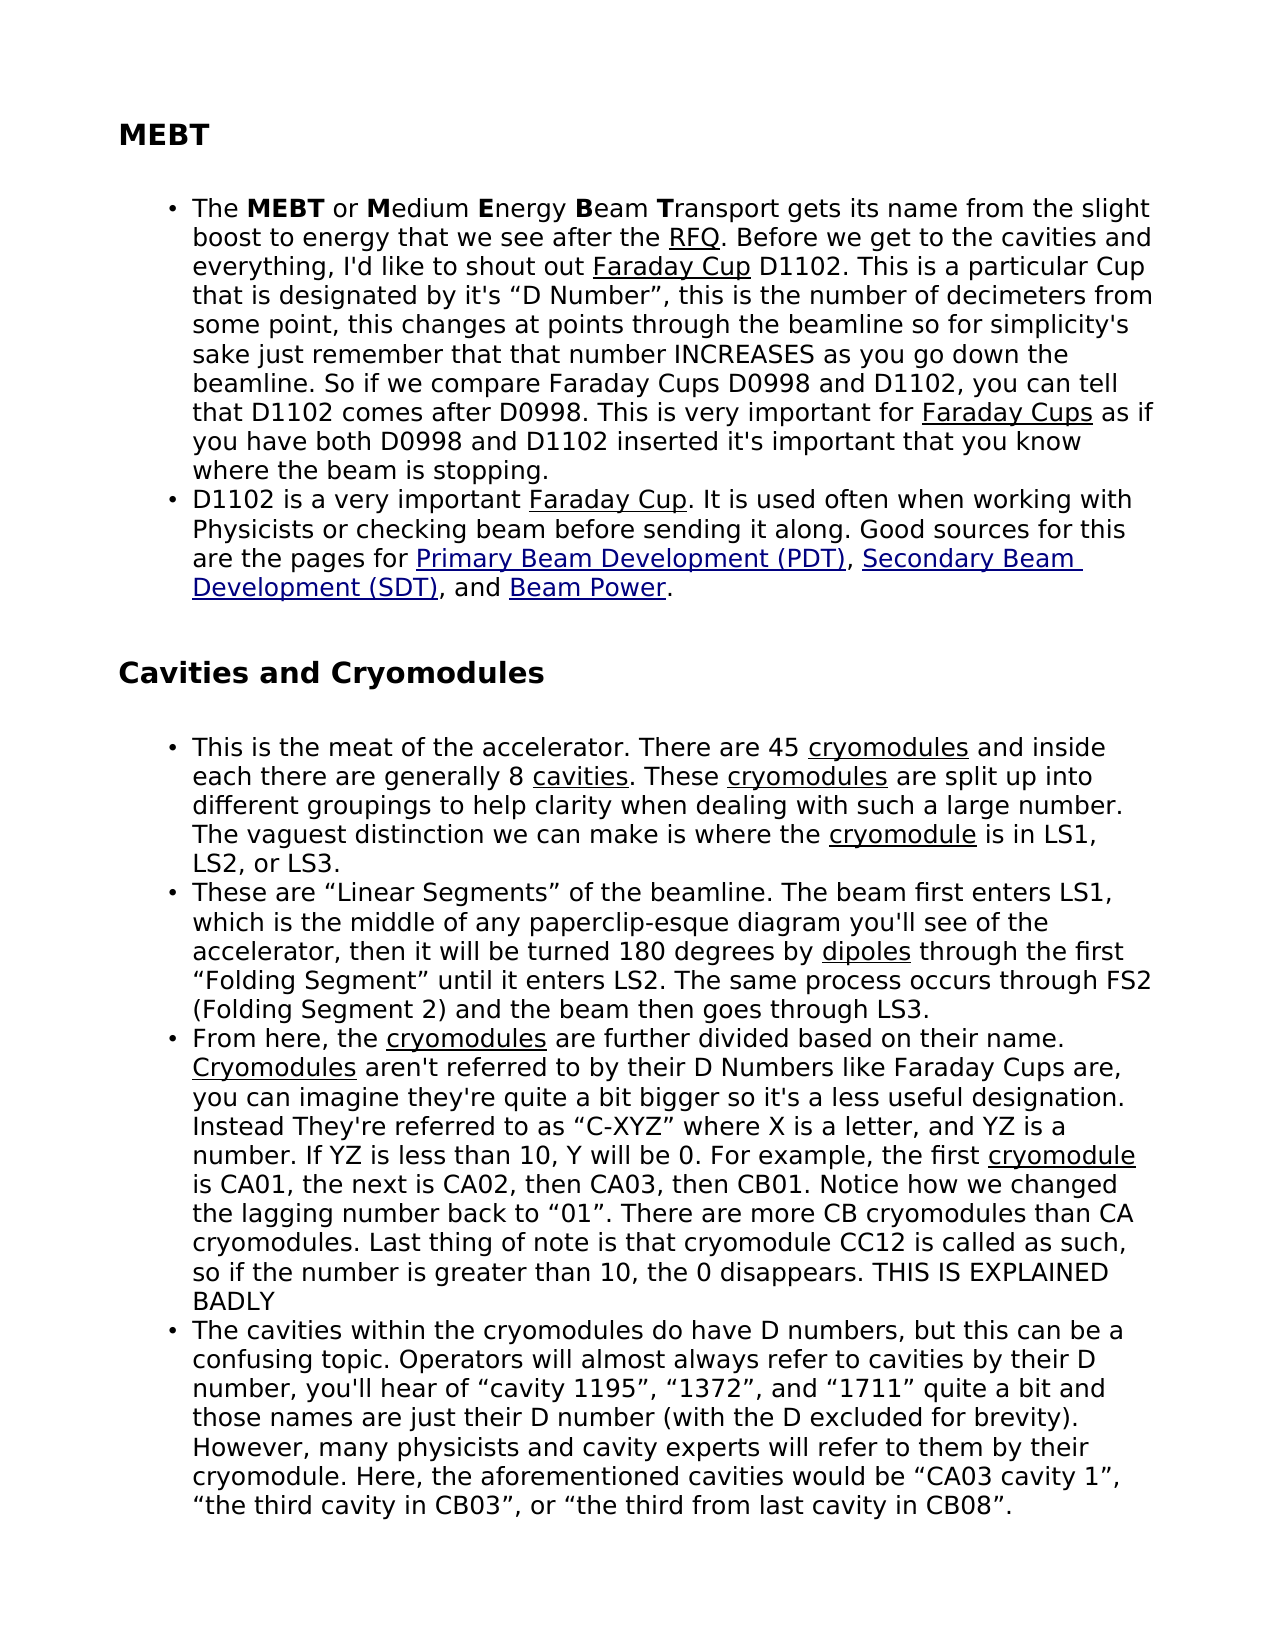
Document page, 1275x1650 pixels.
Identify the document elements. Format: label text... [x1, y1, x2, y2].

list The MEBT or Medium Energy Beam Transport gets its name from the slight boost to energy that we see after the RFQ. Before we get to the cavities and everything, I'd like to shout out Faraday Cup D1102. This is a particular Cup that is designated by it's “D Number”, this is the number of decimeters from some point, this changes at points through the beamline so for simplicity's sake just remember that that number INCREASES as you go down the beamline. So if we compare Faraday Cups D0998 and D1102, you can tell that D1102 comes after D0998. This is very important for Faraday Cups as if you have both D0998 and D1102 inserted it's important that you know where the beam is stopping. [177, 194, 1157, 486]
list The cavities within the cryomodules do have D numbers, but this can be a confusing topic. Operators will almost always refer to cavities by their D number, you'll hear of “cavity 1195”, “1372”, and “1711” quite a bit and those names are just their D number (with the D excluded for brevity). However, many physicists and cavity experts will refer to them by their cryomodule. Here, the aforementioned cavities would be “CA03 cavity 1”, “the third cavity in CB03”, or “the third from last cavity in CB08”. [177, 1316, 1157, 1520]
subtitle Cavities and Cryomodules [118, 657, 1157, 691]
list These are “Linear Segments” of the beamline. The beam first enters LS1, which is the middle of any paperclip-esque diagram you'll see of the accelerator, then it will be turned 180 degrees by dipoles through the first “Folding Segment” until it enters LS2. The same process occurs through FS2 (Folding Segment 2) and the beam then goes through LS3. [177, 879, 1157, 1024]
subtitle MEBT [118, 118, 1157, 152]
list From here, the cryomodules are further divided based on their name. Cryomodules aren't referred to by their D Numbers like Faraday Cups are, you can imagine they're quite a bit bigger so it's a less useful designation. Instead They're referred to as “C-XYZ” where X is a letter, and YZ is a number. If YZ is less than 10, Y will be 0. For example, the first cryomodule is CA01, the next is CA02, then CA03, then CB01. Notice how we changed the lagging number back to “01”. There are more CB cryomodules than CA cryomodules. Last thing of note is that cryomodule CC12 is called as such, so if the number is greater than 10, the 0 disappears. THIS IS EXPLAINED BADLY [177, 1024, 1157, 1316]
list This is the meat of the accelerator. There are 45 cryomodules and inside each there are generally 8 cavities. These cryomodules are split up into different groupings to help clarity when dealing with such a large number. The vaguest distinction we can make is where the cryomodule is in LS1, LS2, or LS3. [177, 733, 1157, 879]
list D1102 is a very important Faraday Cup. It is used often when working with Physicists or checking beam before sending it along. Good sources for this are the pages for Primary Beam Development (PDT), Secondary Beam Development (SDT), and Beam Power. [177, 486, 1157, 602]
